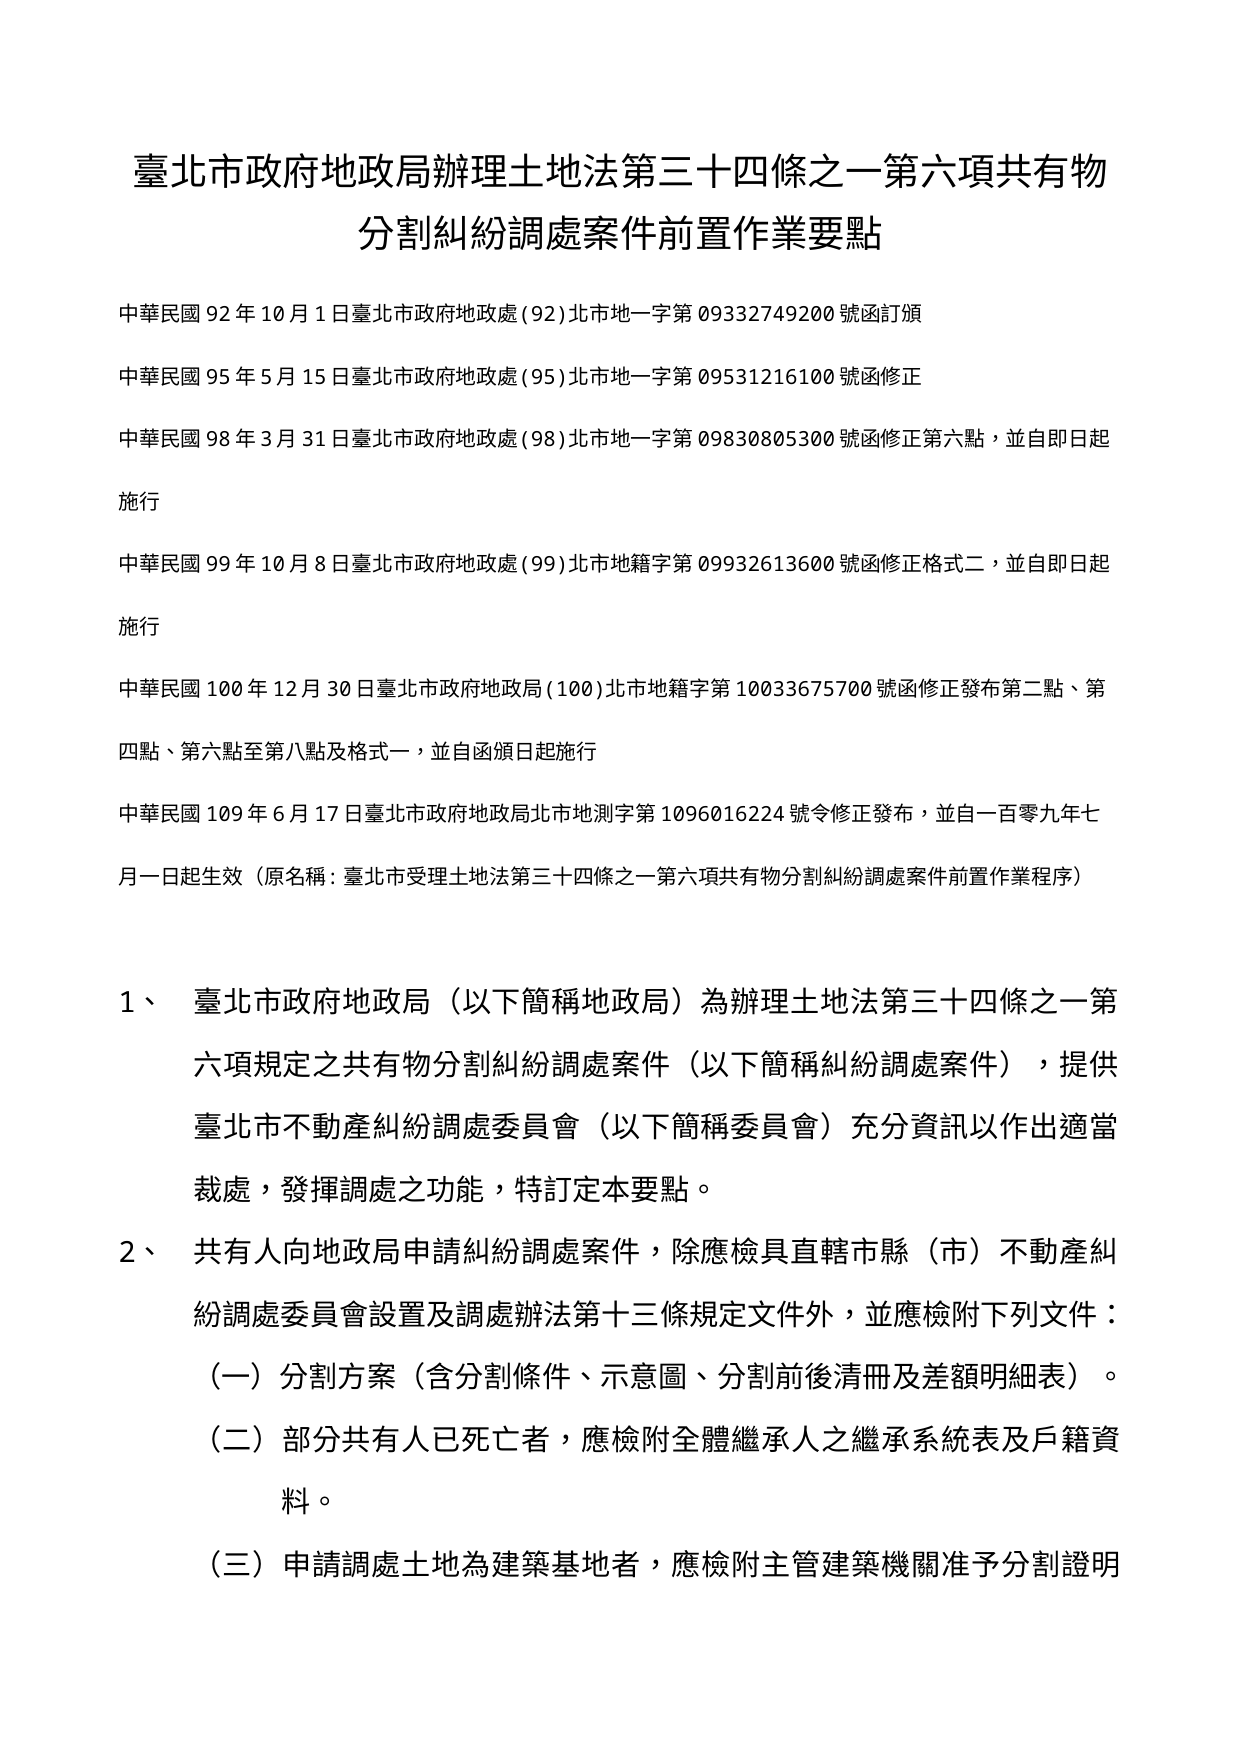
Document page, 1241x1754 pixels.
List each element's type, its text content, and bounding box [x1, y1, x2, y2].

text （一）分割方案（含分割條件、示意圖、分割前後清冊及差額明細表）。 [192, 1333, 1122, 1396]
text 中華民國99年10月8日臺北市政府地政處(99)北市地籍字第09932613600號函修正格式二，並自即日起施行 [118, 521, 1122, 646]
text 中華民國109年6月17日臺北市政府地政局北市地測字第1096016224號令修正發布，並自一百零九年七月一日起生效（原名稱: 臺北市受理土地法第三十四條之一第六項共有物分割糾紛調處案件前置作業程序） [118, 771, 1122, 896]
text 中華民國100年12月30日臺北市政府地政局(100)北市地籍字第10033675700號函修正發布第二點、第四點、第六點至第八點及格式一，並自函頒日起施行 [118, 646, 1122, 771]
text 中華民國92年10月1日臺北市政府地政處(92)北市地一字第09332749200號函訂頒 [118, 271, 1122, 333]
text 中華民國95年5月15日臺北市政府地政處(95)北市地一字第09531216100號函修正 [118, 333, 1122, 396]
text （三）申請調處土地為建築基地者，應檢附主管建築機關准予分割證明 [192, 1521, 1122, 1583]
list 臺北市政府地政局（以下簡稱地政局）為辦理土地法第三十四條之一第六項規定之共有物分割糾紛調處案件（以下簡稱糾紛調處案件），提供臺北市不動產糾紛調處委員會（以下簡稱委員會）充分資訊以作出適當裁處，發揮調處之功能，特訂定本要點。 [118, 958, 1122, 1208]
list 共有人向地政局申請糾紛調處案件，除應檢具直轄市縣（市）不動產糾紛調處委員會設置及調處辦法第十三條規定文件外，並應檢附下列文件： [118, 1208, 1122, 1333]
text 臺北市政府地政局辦理土地法第三十四條之一第六項共有物分割糾紛調處案件前置作業要點 [118, 127, 1122, 252]
text 中華民國98年3月31日臺北市政府地政處(98)北市地一字第09830805300號函修正第六點，並自即日起施行 [118, 396, 1122, 521]
text （二）部分共有人已死亡者，應檢附全體繼承人之繼承系統表及戶籍資料。 [192, 1396, 1122, 1521]
